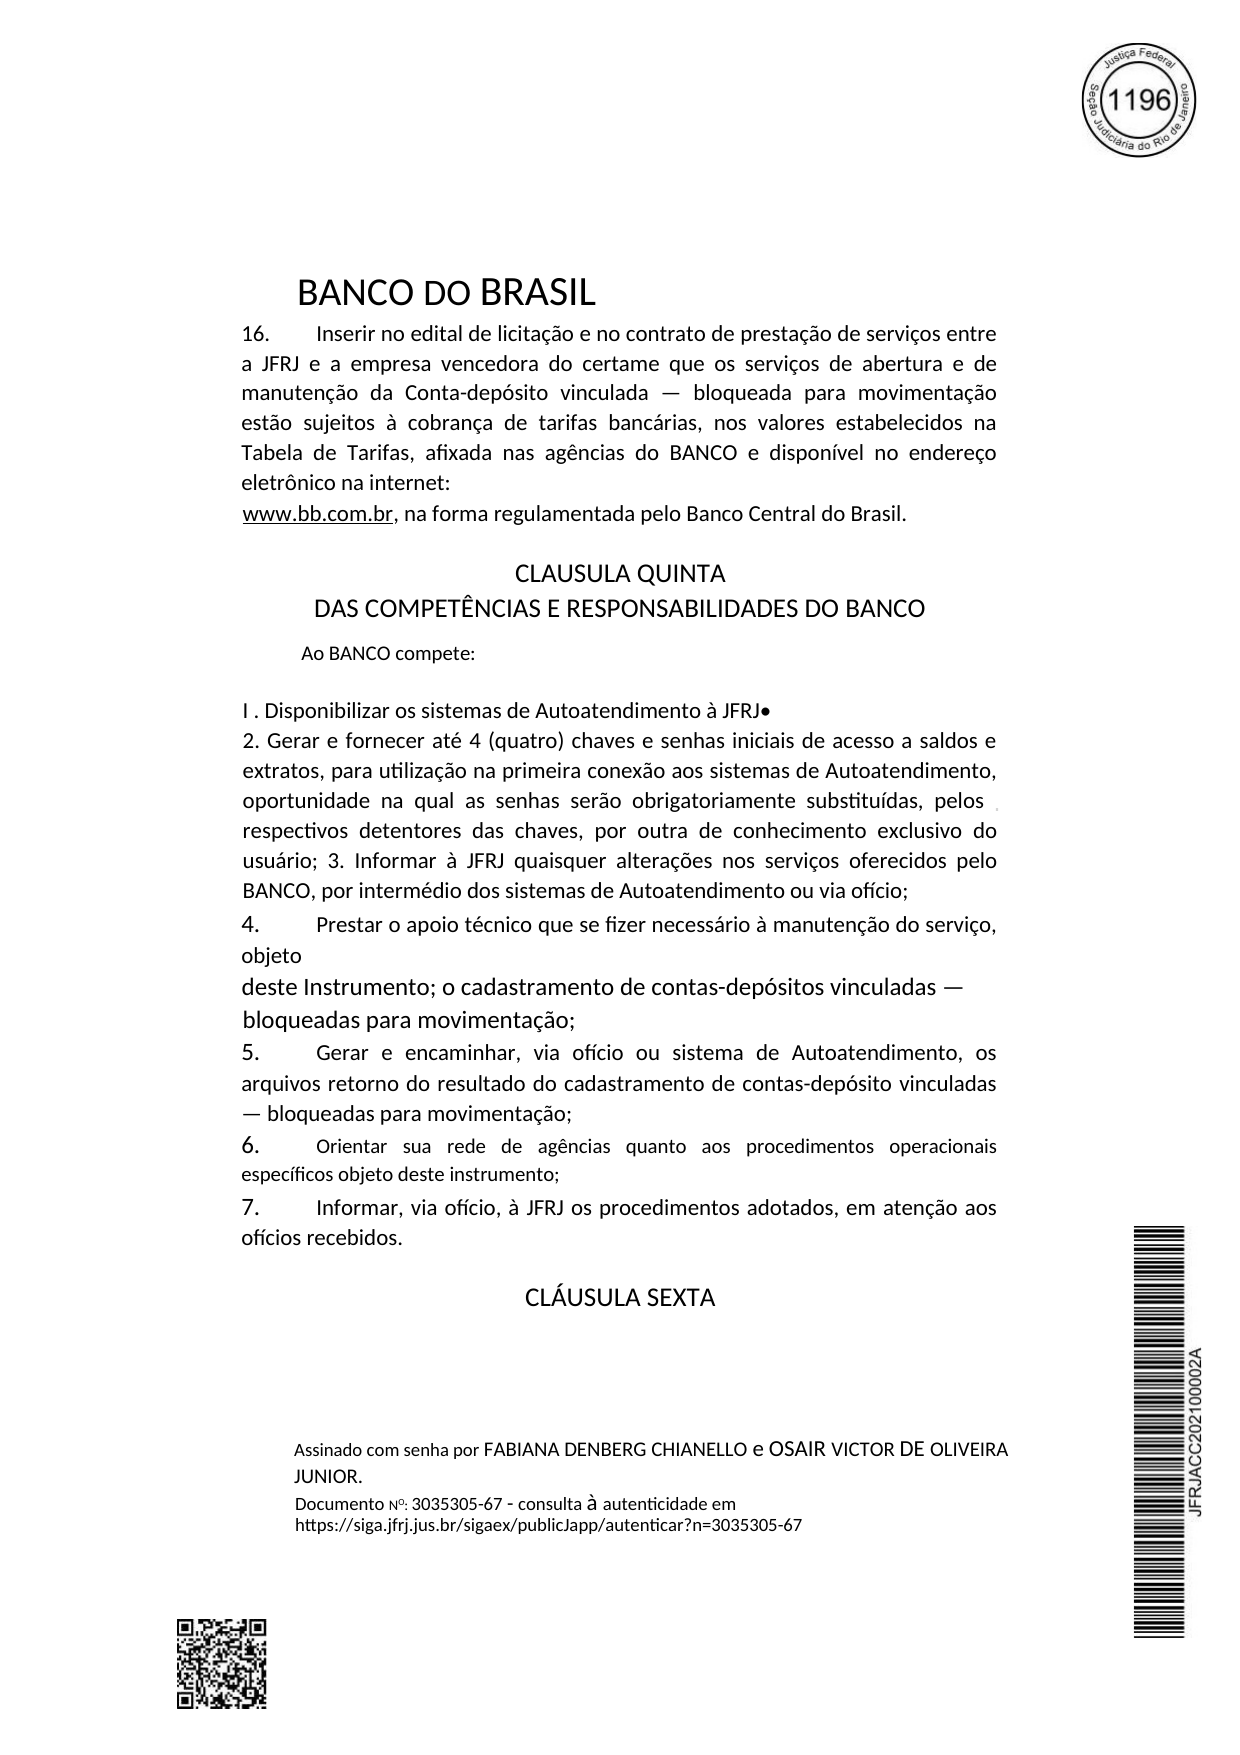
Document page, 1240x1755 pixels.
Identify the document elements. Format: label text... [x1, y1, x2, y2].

list Informar, via ofício, à JFRJ os procedimentos adotados, em atenção aos ofícios recebidos. [241, 1191, 998, 1251]
text CLÁUSULA SEXTA [243, 1280, 998, 1313]
text deste Instrumento; o cadastramento de contas-depósitos vinculadas — bloqueadas para movimentação; [241, 971, 999, 1034]
list Prestar o apoio técnico que se fizer necessário à manutenção do serviço, objeto [241, 908, 998, 969]
text CLAUSULA QUINTA [243, 556, 998, 589]
text I . Disponibilizar os sistemas de Autoatendimento à JFRJ• [242, 696, 998, 724]
text 2. Gerar e fornecer até 4 (quatro) chaves e senhas iniciais de acesso a saldos e extratos, para utilização na primeira conexão aos sistemas de Autoatendimento, oportunidade na qual as senhas serão obrigatoriamente substituídas, pelos respectivos detentores das chaves, por outra de conhecimento exclusivo do usuário; 3. Informar à JFRJ quaisquer alterações nos serviços oferecidos pelo BANCO, por intermédio dos sistemas de Autoatendimento ou via ofício; [242, 726, 998, 904]
list Orientar sua rede de agências quanto aos procedimentos operacionais específicos objeto deste instrumento; [241, 1129, 998, 1186]
text Ao BANCO compete: [301, 640, 999, 665]
text DAS COMPETÊNCIAS E RESPONSABILIDADES DO BANCO [243, 591, 997, 624]
text www.bb.com.br, na forma regulamentada pelo Banco Central do Brasil. [242, 499, 998, 527]
list Inserir no edital de licitação e no contrato de prestação de serviços entre a JFRJ e a empresa vencedora do certame que os serviços de abertura e de manutenção da Conta-depósito vinculada — bloqueada para movimentação estão sujeitos à cobrança de tarifas bancárias, nos valores estabelecidos na Tabela de Tarifas, afixada nas agências do BANCO e disponível no endereço eletrônico na internet: [241, 319, 998, 496]
list Gerar e encaminhar, via ofício ou sistema de Autoatendimento, os arquivos retorno do resultado do cadastramento de contas-depósito vinculadas — bloqueadas para movimentação; [241, 1037, 998, 1127]
